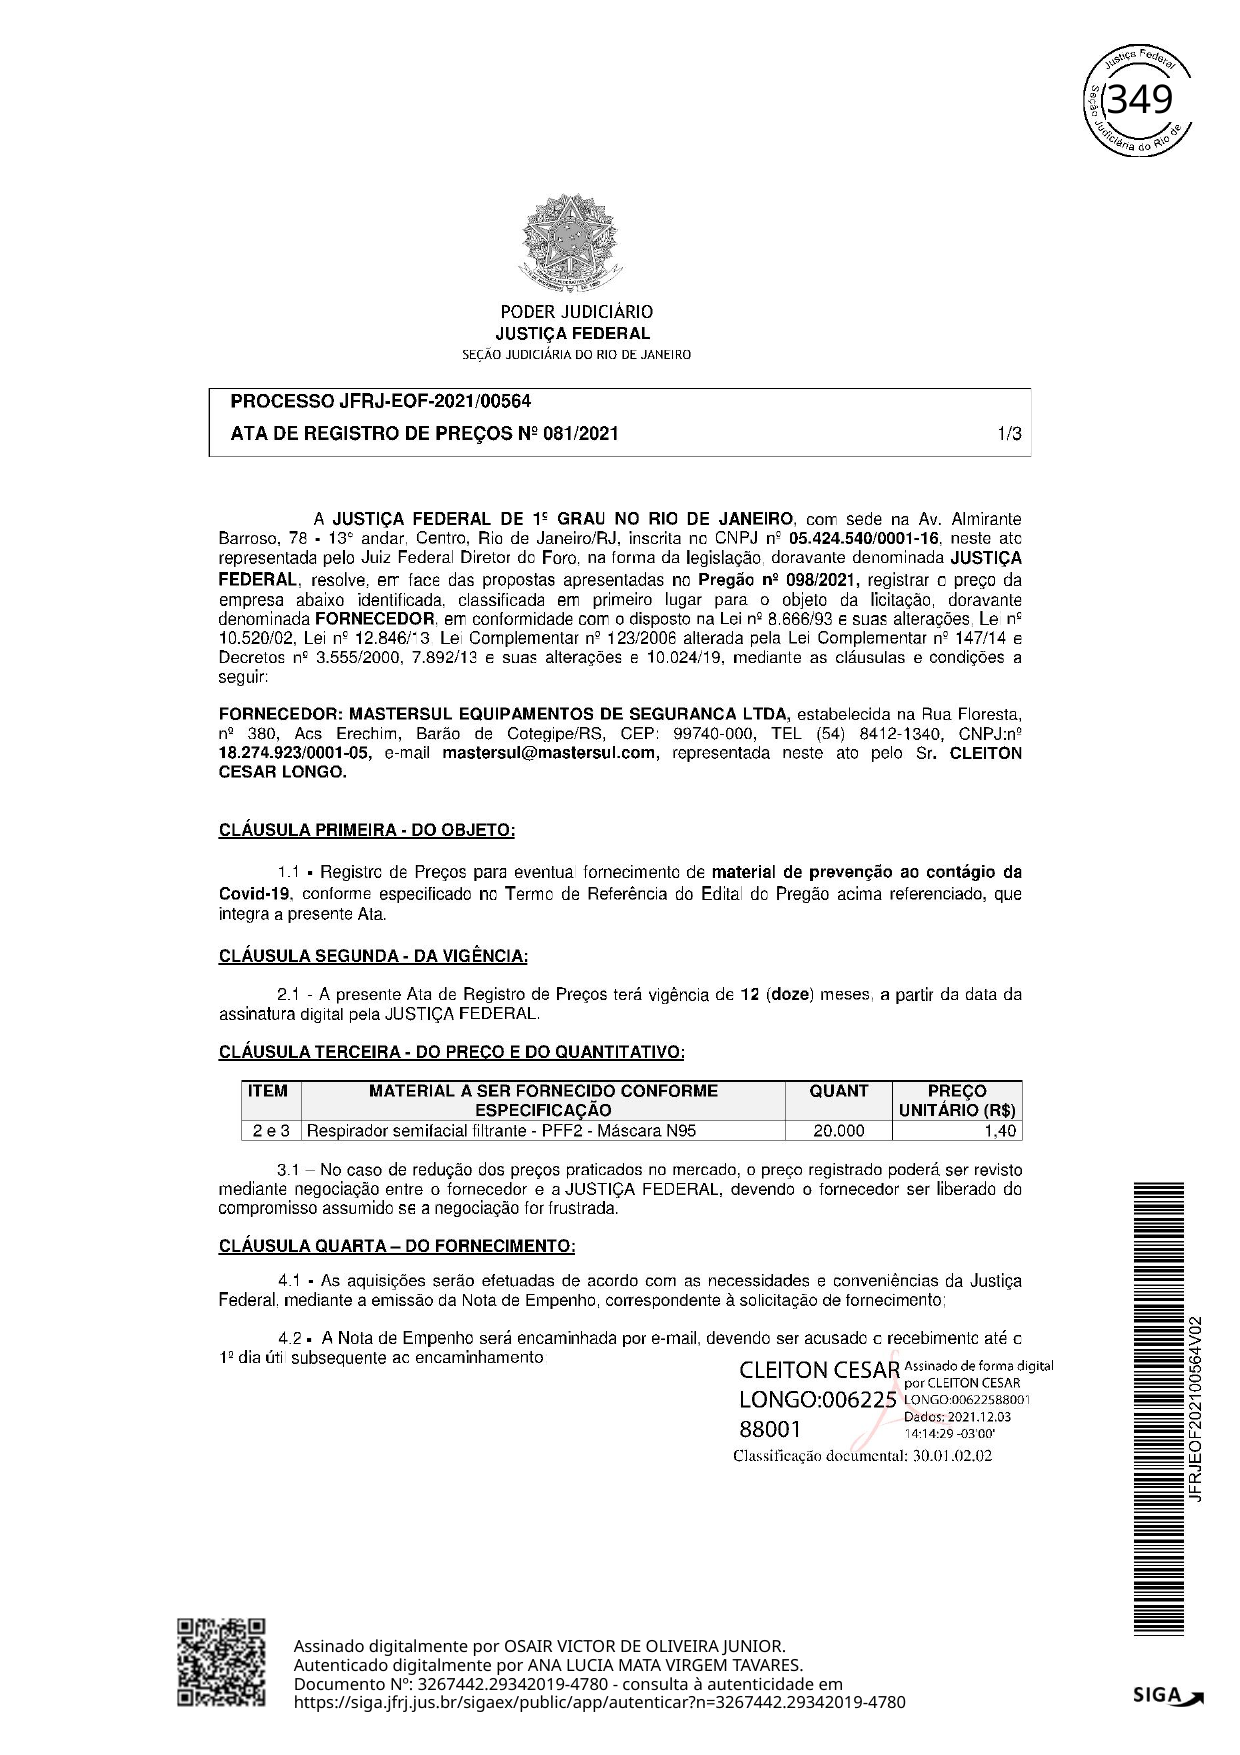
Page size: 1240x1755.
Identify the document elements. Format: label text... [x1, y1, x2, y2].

text Documento Nº: 3267442.29342019-4780 - consulta à autenticidade em [293, 1675, 954, 1694]
text https://siga.jfrj.jus.br/sigaex/public/app/autenticar?n=3267442.29342019-4780 [293, 1694, 954, 1712]
text Assinado digitalmente por OSAIR VICTOR DE OLIVEIRA JUNIOR. [293, 1638, 954, 1656]
text Autenticado digitalmente por ANA LUCIA MATA VIRGEM TAVARES. [293, 1656, 954, 1675]
text 349 [1106, 78, 1231, 122]
